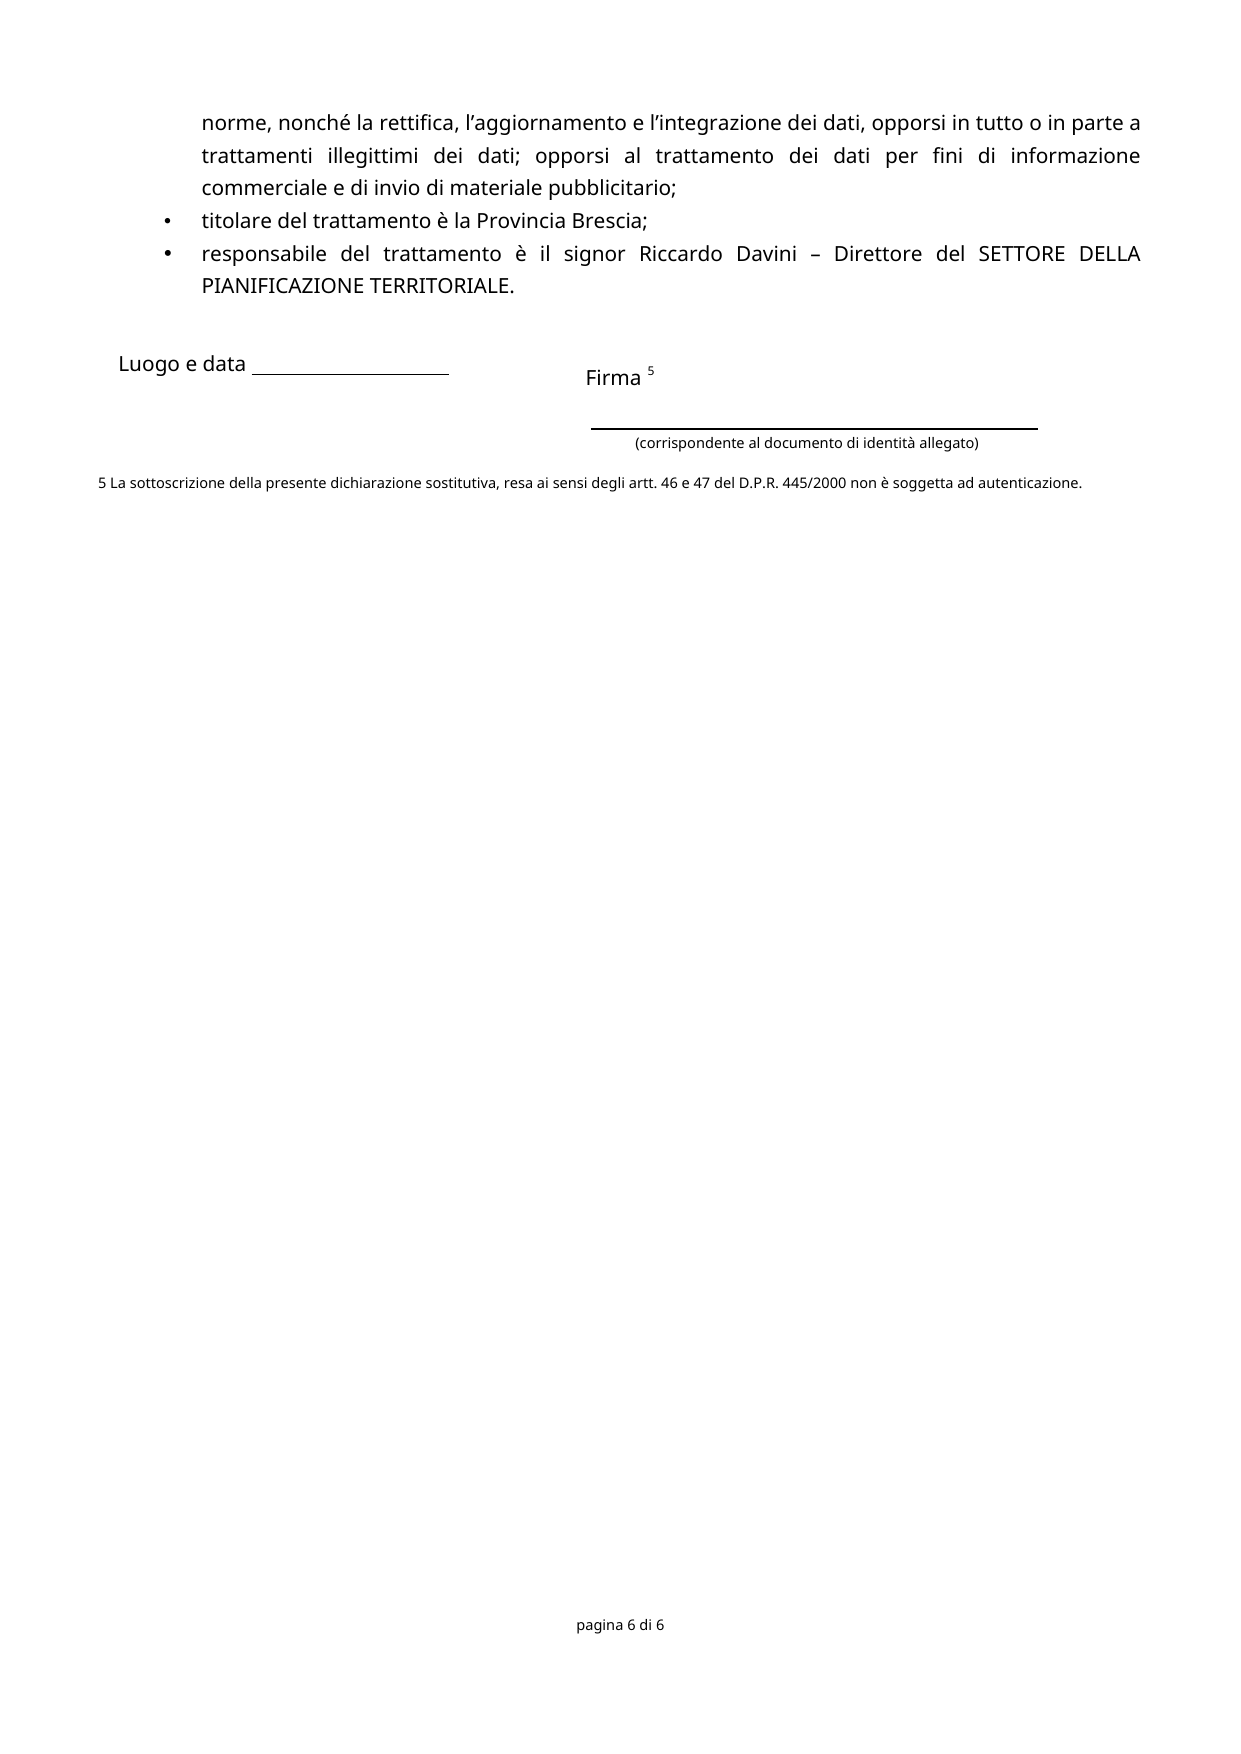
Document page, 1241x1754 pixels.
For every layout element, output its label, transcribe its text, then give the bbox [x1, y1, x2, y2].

text 5 La sottoscrizione della presente dichiarazione sostitutiva, resa ai sensi degli artt. 46 e 47 del D.P.R. 445/2000 non è soggetta ad autenticazione. [98, 472, 1142, 492]
text Firma 5 [585, 363, 1142, 391]
list responsabile del trattamento è il signor Riccardo Davini – Direttore del SETTORE DELLA PIANIFICAZIONE TERRITORIALE. [164, 239, 1142, 300]
text Luogo e data [118, 349, 477, 378]
list titolare del trattamento è la Provincia Brescia; [164, 206, 1142, 234]
text (corrispondente al documento di identità allegato) [586, 433, 1142, 453]
list norme, nonché la rettifica, l’aggiornamento e l’integrazione dei dati, opporsi in tutto o in parte a trattamenti illegittimi dei dati; opporsi al trattamento dei dati per fini di informazione commerciale e di invio di materiale pubblicitario; [164, 108, 1142, 202]
